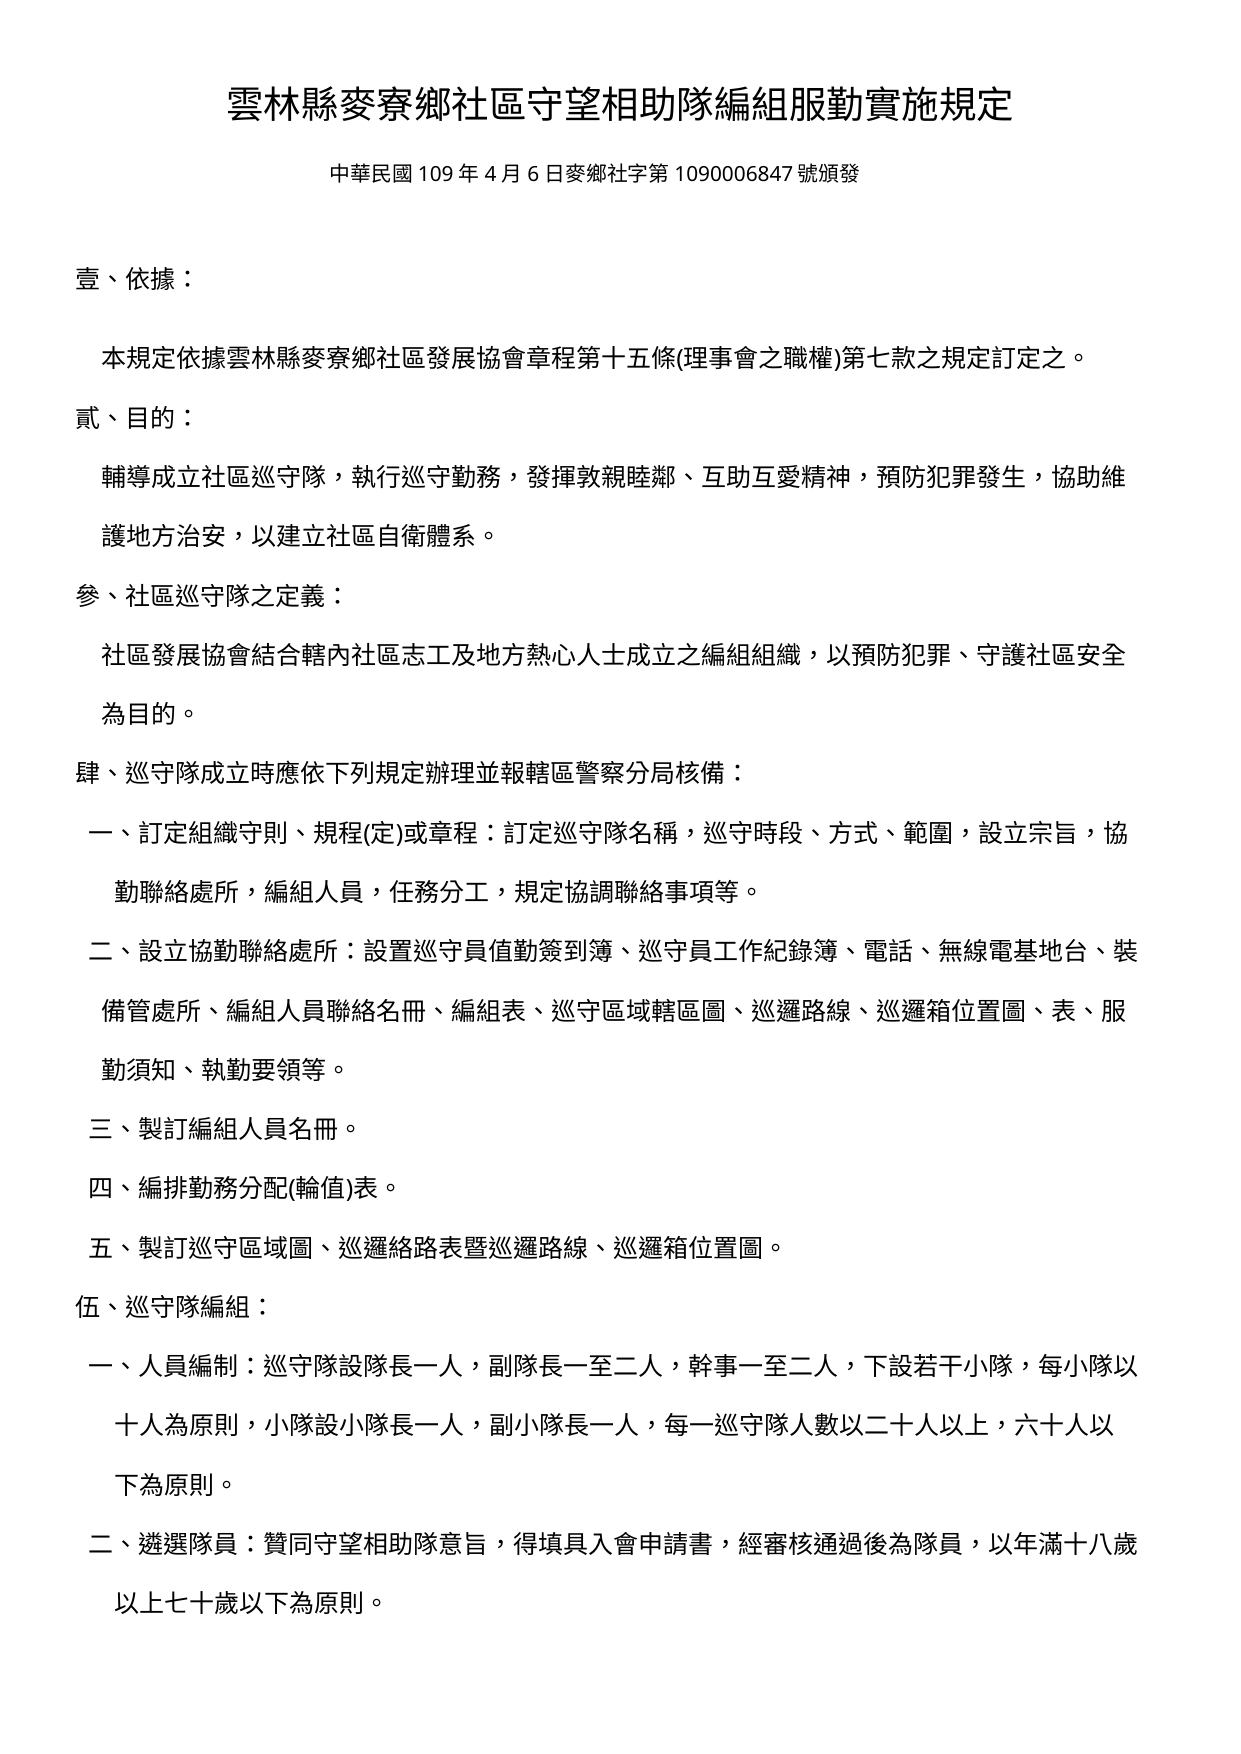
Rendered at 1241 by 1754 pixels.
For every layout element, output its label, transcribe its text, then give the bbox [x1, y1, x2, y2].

text 下為原則。 [75, 1459, 1165, 1501]
text 輔導成立社區巡守隊，執行巡守勤務，發揮敦親睦鄰、互助互愛精神，預防犯罪發生，協助維 [75, 452, 1165, 494]
text 肆、巡守隊成立時應依下列規定辦理並報轄區警察分局核備： [75, 748, 1165, 790]
text 勤聯絡處所，編組人員，任務分工，規定協調聯絡事項等。 [75, 867, 1165, 909]
text 十人為原則，小隊設小隊長一人，副小隊長一人，每一巡守隊人數以二十人以上，六十人以 [75, 1400, 1165, 1442]
text 二、遴選隊員：贊同守望相助隊意旨，得填具入會申請書，經審核通過後為隊員，以年滿十八歲 [75, 1519, 1165, 1561]
text 中華民國 109 年 4 月 6 日麥鄉社字第 1090006847號頒發 [75, 158, 1165, 188]
text 參、社區巡守隊之定義： [75, 570, 1165, 612]
text 伍、巡守隊編組： [75, 1282, 1165, 1323]
text 五、製訂巡守區域圖、巡邏絡路表暨巡邏路線、巡邏箱位置圖。 [75, 1222, 1165, 1264]
text 一、人員編制：巡守隊設隊長一人，副隊長一至二人，幹事一至二人，下設若干小隊，每小隊以 [75, 1341, 1165, 1383]
text 四、編排勤務分配(輪值)表。 [75, 1163, 1165, 1205]
text 本規定依據雲林縣麥寮鄉社區發展協會章程第十五條(理事會之職權)第七款之規定訂定之。 [75, 325, 1165, 375]
text 貳、目的： [75, 393, 1165, 434]
text 勤須知、執勤要領等。 [75, 1044, 1165, 1086]
text 壹、依據： [75, 246, 1165, 296]
text 二、設立協勤聯絡處所：設置巡守員值勤簽到簿、巡守員工作紀錄簿、電話、無線電基地台、裝 [75, 926, 1165, 968]
text 備管處所、編組人員聯絡名冊、編組表、巡守區域轄區圖、巡邏路線、巡邏箱位置圖、表、服 [75, 985, 1165, 1027]
text 社區發展協會結合轄內社區志工及地方熱心人士成立之編組組織，以預防犯罪、守護社區安全 [75, 630, 1165, 672]
text 一、訂定組織守則、規程(定)或章程：訂定巡守隊名稱，巡守時段、方式、範圍，設立宗旨，協 [75, 807, 1165, 849]
text 三、製訂編組人員名冊。 [75, 1104, 1165, 1146]
text 為目的。 [75, 689, 1165, 731]
text 以上七十歲以下為原則。 [75, 1578, 1165, 1620]
text 雲林縣麥寮鄉社區守望相助隊編組服勤實施規定 [75, 75, 1165, 129]
text 護地方治安，以建立社區自衛體系。 [75, 511, 1165, 553]
